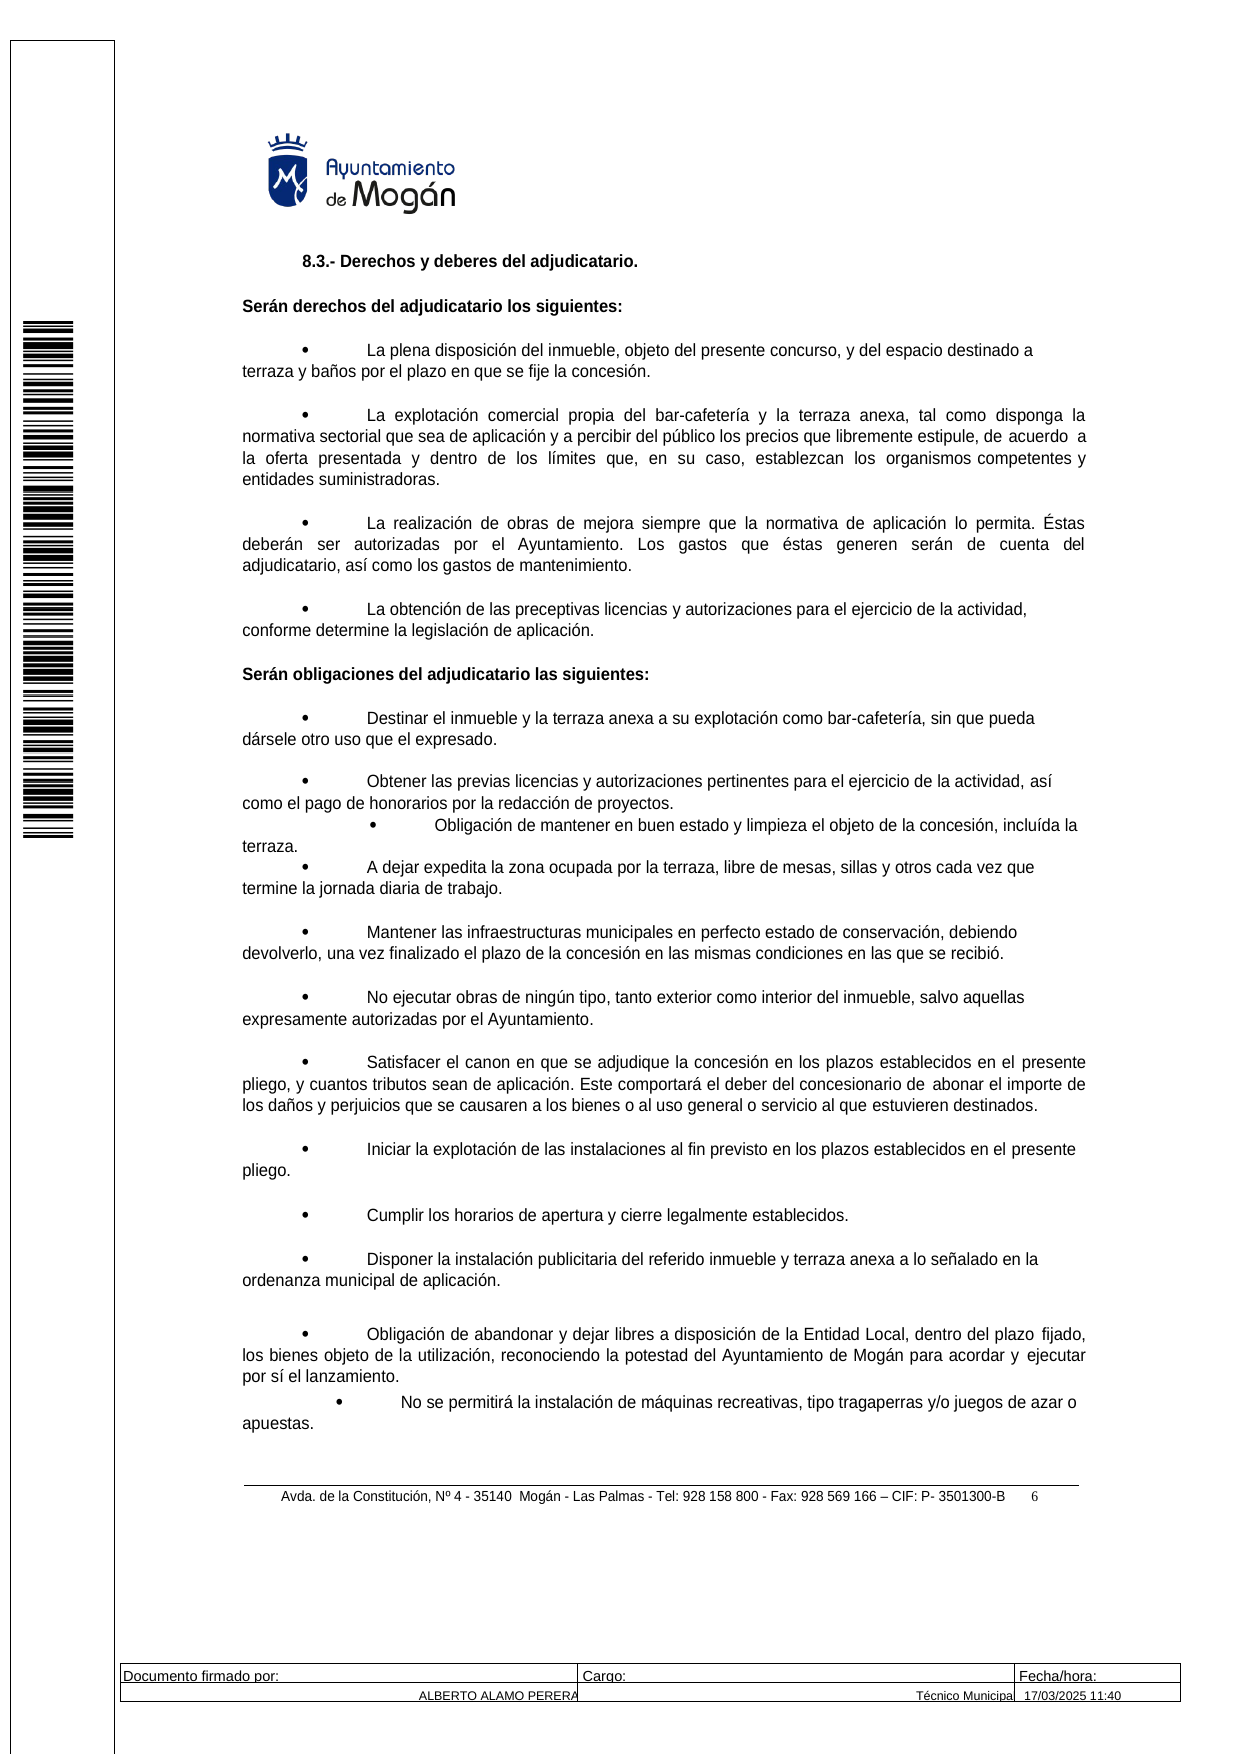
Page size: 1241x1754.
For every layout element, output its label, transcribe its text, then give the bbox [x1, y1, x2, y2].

text  Destinar el inmueble y la terraza anexa a su explotación como bar-cafetería, sin que pueda dársele otro uso que el expresado. [242, 708, 1087, 750]
text terraza. [242, 836, 1188, 856]
picture [21, 320, 75, 841]
picture [256, 114, 469, 230]
text  Satisfacer el canon en que se adjudique la concesión en los plazos establecidos en el presente pliego, y cuantos tributos sean de aplicación. Este comportará el deber del concesionario de abonar el importe de los daños y perjuicios que se causaren a los bienes o al uso general o servicio al que estuvieren destinados. [242, 1052, 1086, 1115]
table_cell 17/03/2025 11:40 [1015, 1683, 1180, 1701]
text  Mantener las infraestructuras municipales en perfecto estado de conservación, debiendo devolverlo, una vez finalizado el plazo de la concesión en las mismas condiciones en las que se recibió. [242, 921, 1087, 964]
text Serán derechos del adjudicatario los siguientes: [242, 296, 1188, 317]
text  No se permitirá la instalación de máquinas recreativas, tipo tragaperras y/o juegos de azar o [294, 1391, 1077, 1413]
table_cell Técnico Municipal [578, 1683, 1014, 1701]
text  Obligación de abandonar y dejar libres a disposición de la Entidad Local, dentro del plazo fijado, los bienes objeto de la utilización, reconociendo la potestad del Ayuntamiento de Mogán para acordar y ejecutar por sí el lanzamiento. [242, 1323, 1086, 1386]
text  Disponer la instalación publicitaria del referido inmueble y terraza anexa a lo señalado en la ordenanza municipal de aplicación. [242, 1248, 1086, 1291]
text  La plena disposición del inmueble, objeto del presente concurso, y del espacio destinado a terraza y baños por el plazo en que se fije la concesión. [242, 340, 1086, 382]
text  La explotación comercial propia del bar-cafetería y la terraza anexa, tal como disponga la normativa sectorial que sea de aplicación y a percibir del público los precios que libremente estipule, de acuerdo a la oferta presentada y dentro de los límites que, en su caso, establezcan los organismos competentes y entidades suministradoras. [242, 405, 1087, 489]
text  La realización de obras de mejora siempre que la normativa de aplicación lo permita. Éstas deberán ser autorizadas por el Ayuntamiento. Los gastos que éstas generen serán de cuenta del adjudicatario, así como los gastos de mantenimiento. [242, 512, 1086, 576]
table_header Fecha/hora: [1015, 1664, 1180, 1682]
text  Cumplir los horarios de apertura y cierre legalmente establecidos. [302, 1203, 1188, 1226]
table_header Cargo: [578, 1664, 1014, 1682]
text  A dejar expedita la zona ocupada por la terraza, libre de mesas, sillas y otros cada vez que termine la jornada diaria de trabajo. [242, 856, 1087, 899]
text  Obligación de mantener en buen estado y limpieza el objeto de la concesión, incluída la [294, 813, 1078, 836]
table_header Documento firmado por: [121, 1664, 577, 1682]
text Avda. de la Constitución, Nº 4 - 35140 Mogán - Las Palmas - Tel: 928 158 800 - Fax: 928 569 166 – CIF: P- 3501300-B 6 [281, 1488, 1188, 1504]
text  No ejecutar obras de ningún tipo, tanto exterior como interior del inmueble, salvo aquellas expresamente autorizadas por el Ayuntamiento. [242, 987, 1086, 1029]
text  Obtener las previas licencias y autorizaciones pertinentes para el ejercicio de la actividad, así como el pago de honorarios por la redacción de proyectos. [242, 771, 1087, 813]
text 8.3.- Derechos y deberes del adjudicatario. [302, 252, 1188, 272]
text apuestas. [242, 1413, 1188, 1433]
text  Iniciar la explotación de las instalaciones al fin previsto en los plazos establecidos en el presente pliego. [242, 1138, 1085, 1181]
text Serán obligaciones del adjudicatario las siguientes: [242, 664, 1188, 685]
table_cell ALBERTO ALAMO PERERA [121, 1683, 577, 1701]
text  La obtención de las preceptivas licencias y autorizaciones para el ejercicio de la actividad, conforme determine la legislación de aplicación. [242, 598, 1086, 641]
